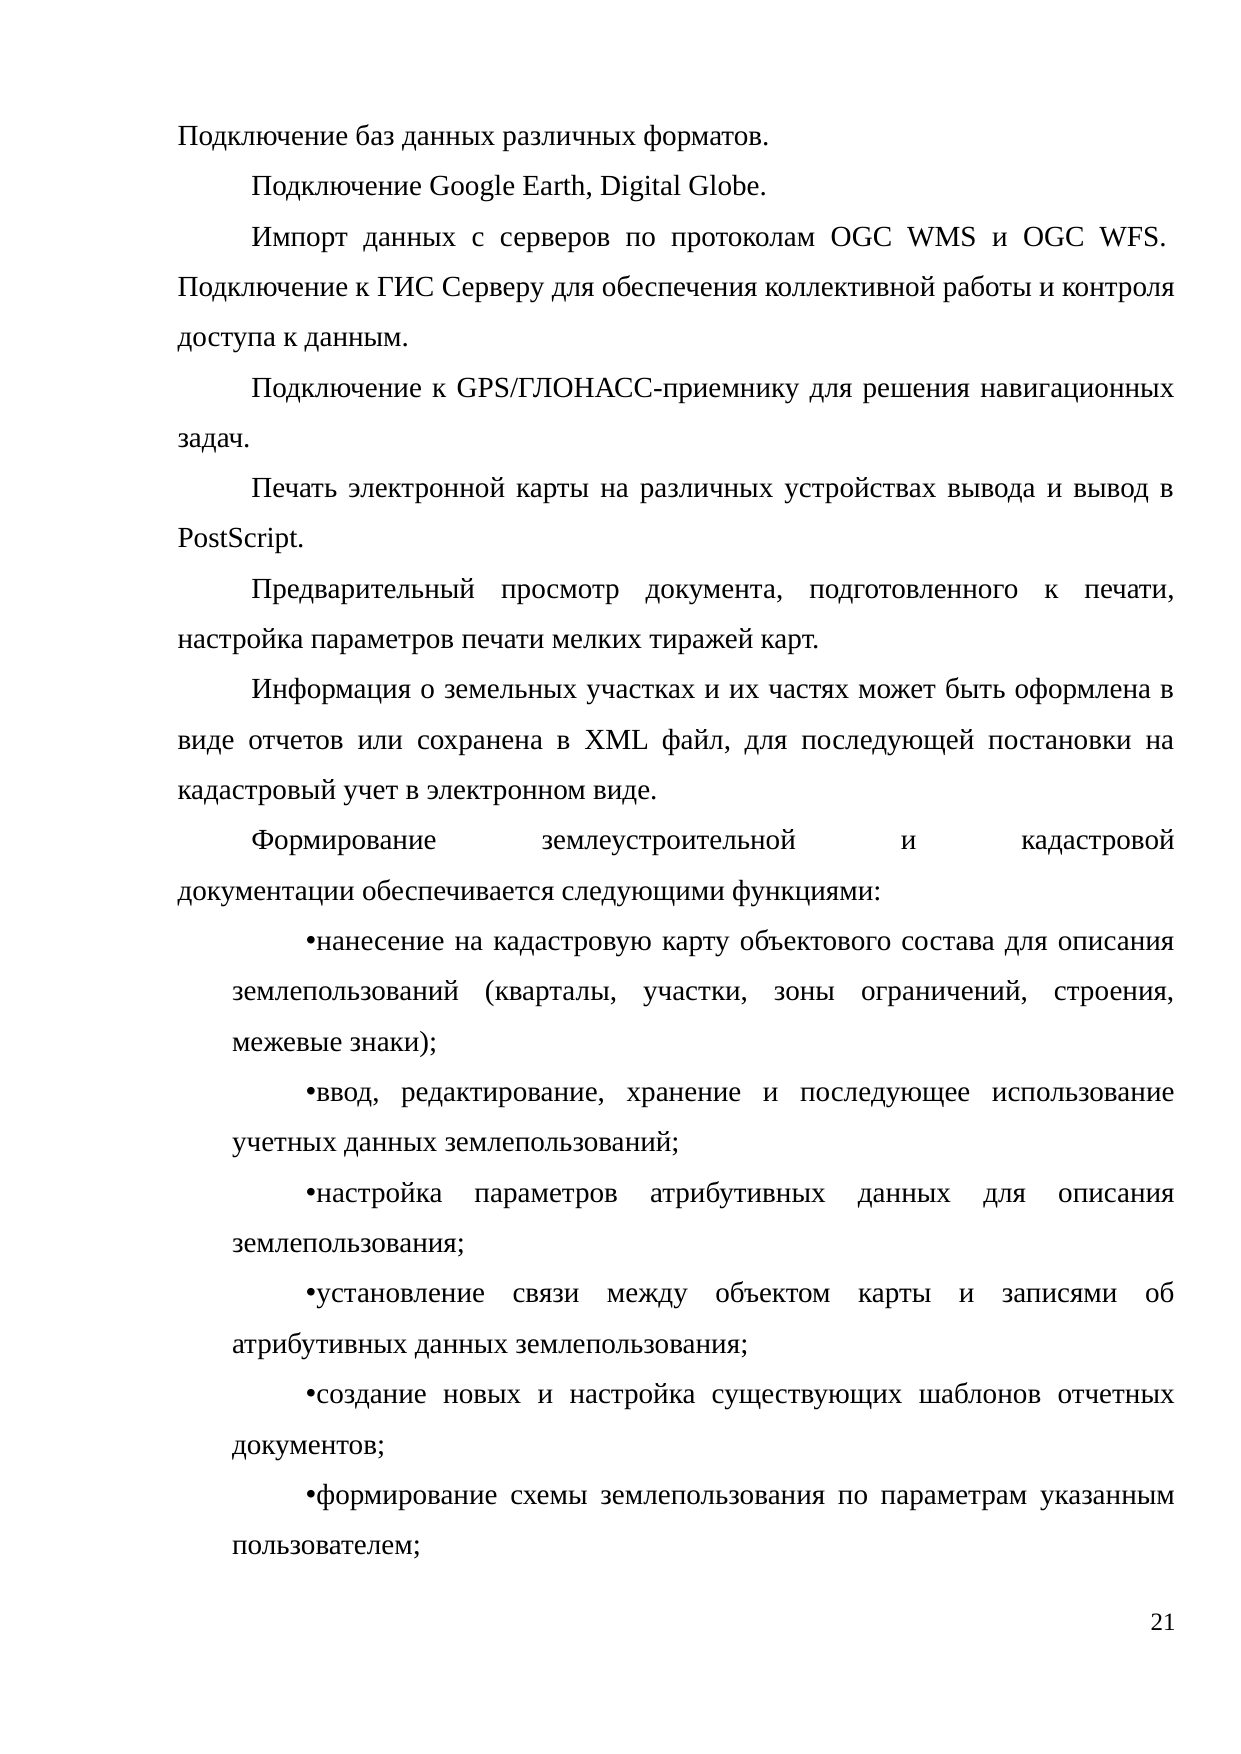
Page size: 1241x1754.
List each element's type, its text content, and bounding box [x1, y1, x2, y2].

list установление связи между объектом карты и записями об атрибутивных данных землепользования; [177, 1276, 1175, 1359]
text Подключение баз данных различных форматов. [177, 118, 1175, 152]
list ввод, редактирование, хранение и последующее использование учетных данных землепользований; [177, 1074, 1175, 1158]
list нанесение на кадастровую карту объектового состава для описания землепользований (кварталы, участки, зоны ограничений, строения, межевые знаки); [177, 923, 1175, 1057]
text Предварительный просмотр документа, подготовленного к печати, настройка параметров печати мелких тиражей карт. [177, 571, 1175, 655]
text Печать электронной карты на различных устройствах вывода и вывод в PostScript. [177, 470, 1175, 554]
text Формирование землеустроительной и кадастровой документации обеспечивается следующими функциями: [177, 822, 1175, 906]
text Подключение Google Earth, Digital Globe. [177, 168, 1175, 202]
list создание новых и настройка существующих шаблонов отчетных документов; [177, 1376, 1175, 1460]
text Информация о земельных участках и их частях может быть оформлена в виде отчетов или сохранена в XML файл, для последующей постановки на кадастровый учет в электронном виде. [177, 672, 1175, 806]
list настройка параметров атрибутивных данных для описания землепользования; [177, 1175, 1175, 1259]
list формирование схемы землепользования по параметрам указанным пользователем; [177, 1477, 1175, 1561]
text Подключение к GPS/ГЛОНАСС-приемнику для решения навигационных задач. [177, 370, 1175, 453]
text Импорт данных с серверов по протоколам OGC WMS и OGC WFS. Подключение к ГИС Серверу для обеспечения коллективной работы и контроля доступа к данным. [177, 219, 1175, 353]
